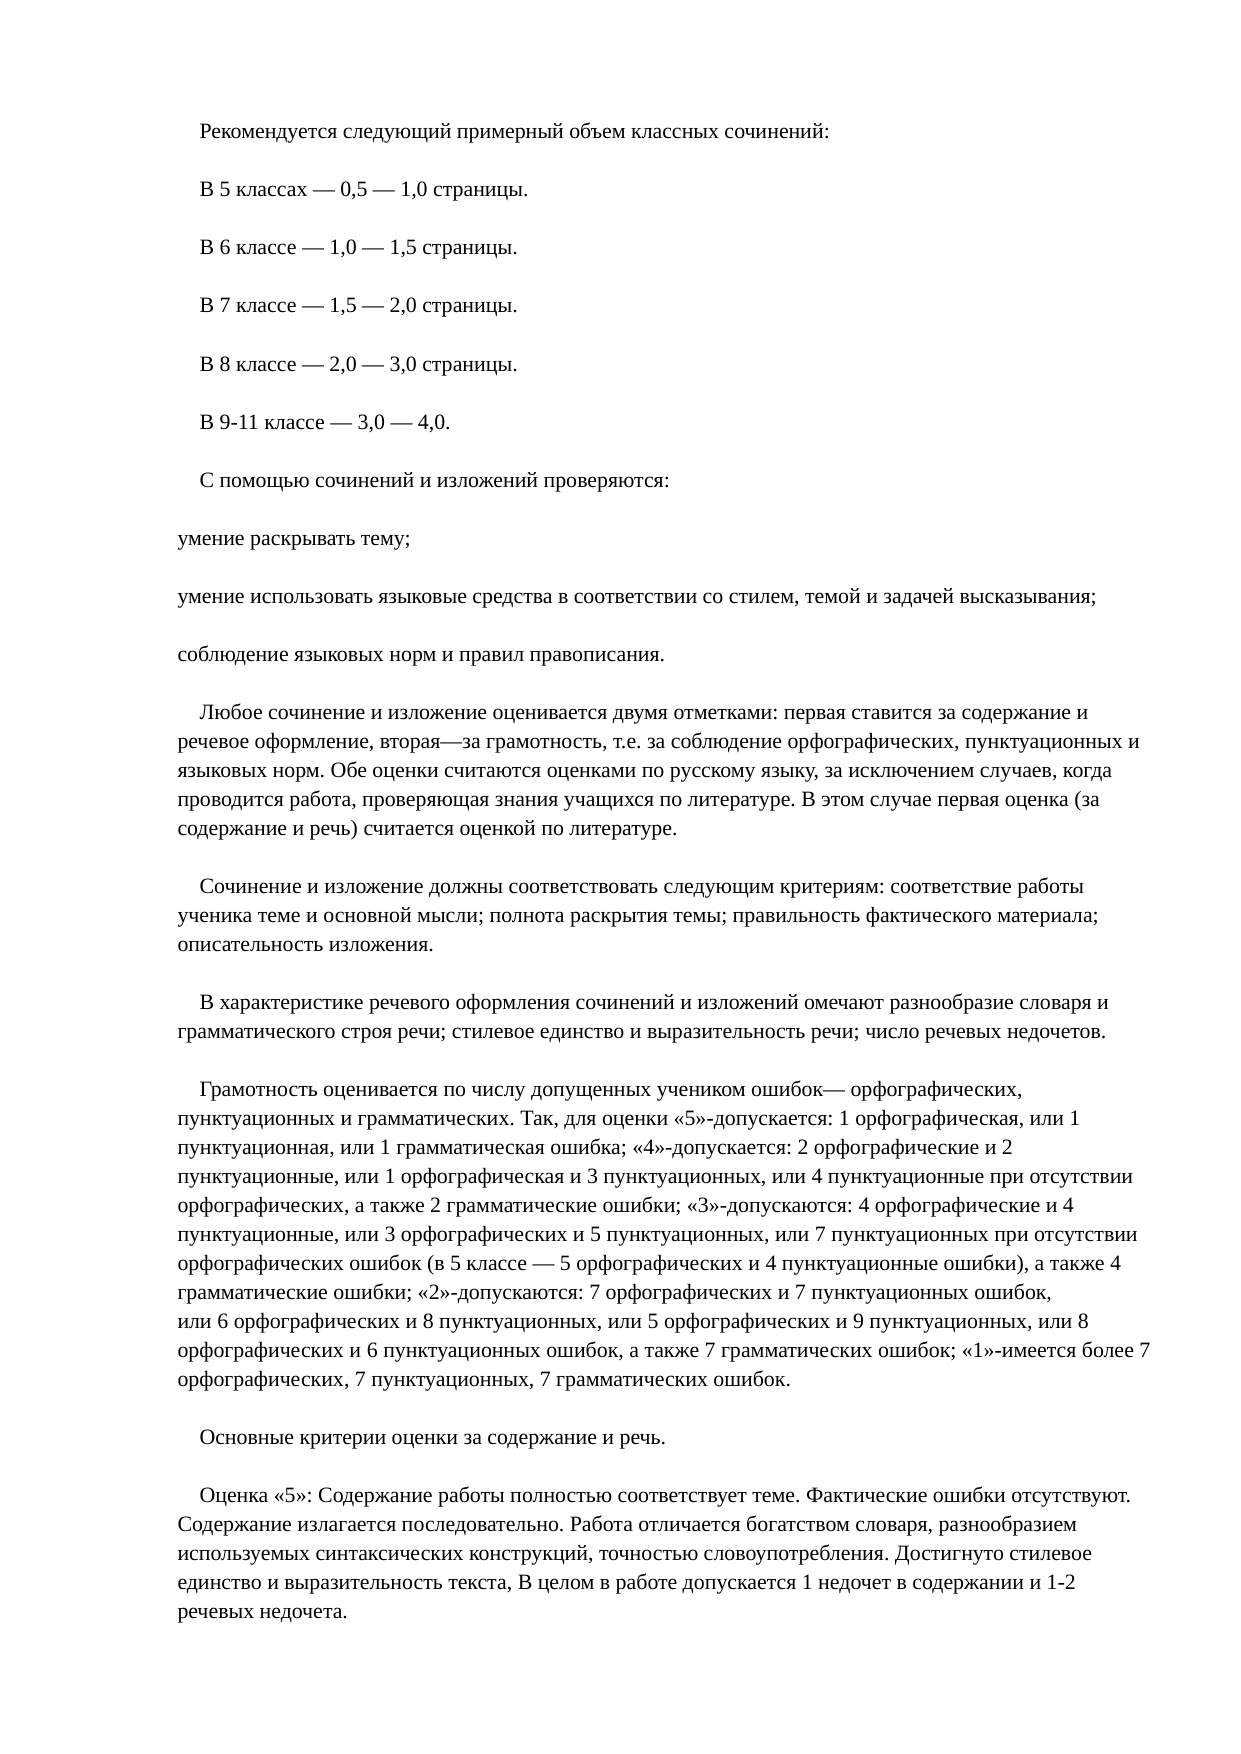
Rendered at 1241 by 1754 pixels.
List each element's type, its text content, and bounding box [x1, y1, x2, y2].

text умение раскрывать тему; [177, 525, 1152, 550]
text Грамотность оценивается по числу допущенных учеником ошибок— орфографических, пунктуационных и грамматических. Так, для оценки «5»-допускается: 1 орфографическая, или 1 пунктуационная, или 1 грамматическая ошибка; «4»-допускается: 2 орфографические и 2 пунктуационные, или 1 орфографическая и 3 пунктуационных, или 4 пунктуационные при отсутствии орфографических, а также 2 грамматические ошибки; «3»-допускаются: 4 орфографические и 4 пунктуационные, или 3 орфографических и 5 пунктуационных, или 7 пунктуационных при отсутствии орфографических ошибок (в 5 классе — 5 орфографических и 4 пунктуационные ошибки), а также 4 грамматические ошибки; «2»-допускаются: 7 орфографических и 7 пунктуационных ошибок, или 6 орфографических и 8 пунктуационных, или 5 орфографических и 9 пунктуационных, или 8 орфографических и 6 пунктуационных ошибок, а также 7 грамматических ошибок; «1»-имеется более 7 орфографических, 7 пунктуационных, 7 грамматических ошибок. [177, 1076, 1152, 1391]
text умение использовать языковые средства в соответствии со стилем, темой и задачей высказывания; [177, 583, 1152, 608]
text соблюдение языковых норм и правил правописания. [177, 641, 1152, 666]
text В 7 классе — 1,5 — 2,0 страницы. [177, 292, 1152, 318]
text Сочинение и изложение должны соответствовать следующим критериям: соответствие работы ученика теме и основной мысли; полнота раскрытия темы; правильность фактического материала; описательность изложения. [177, 873, 1152, 956]
text С помощью сочинений и изложений проверяются: [177, 467, 1152, 492]
text В 5 классах — 0,5 — 1,0 страницы. [177, 176, 1152, 201]
text В 6 классе — 1,0 — 1,5 страницы. [177, 234, 1152, 259]
text Любое сочинение и изложение оценивается двумя отметками: первая ставится за содержание и речевое оформление, вторая—за грамотность, т.е. за соблюдение орфографических, пунктуационных и языковых норм. Обе оценки считаются оценками по русскому языку, за исключением случаев, когда проводится работа, проверяющая знания учащихся по литературе. В этом случае первая оценка (за содержание и речь) считается оценкой по литературе. [177, 699, 1152, 840]
text Оценка «5»: Содержание работы полностью соответствует теме. Фактические ошибки отсутствуют. Содержание излагается последовательно. Работа отличается богатством словаря, разнообразием используемых синтаксических конструкций, точностью словоупотребления. Достигнуто стилевое единство и выразительность текста, В целом в работе допускается 1 недочет в содержании и 1-2 речевых недочета. [177, 1482, 1152, 1623]
text В 9-11 классе — 3,0 — 4,0. [177, 409, 1152, 434]
text В характеристике речевого оформления сочинений и изложений омечают разнообразие словаря и грамматического строя речи; стилевое единство и выразительность речи; число речевых недочетов. [177, 989, 1152, 1043]
text Основные критерии оценки за содержание и речь. [177, 1424, 1152, 1449]
text Рекомендуется следующий примерный объем классных сочинений: [177, 118, 1152, 143]
text В 8 классе — 2,0 — 3,0 страницы. [177, 351, 1152, 376]
